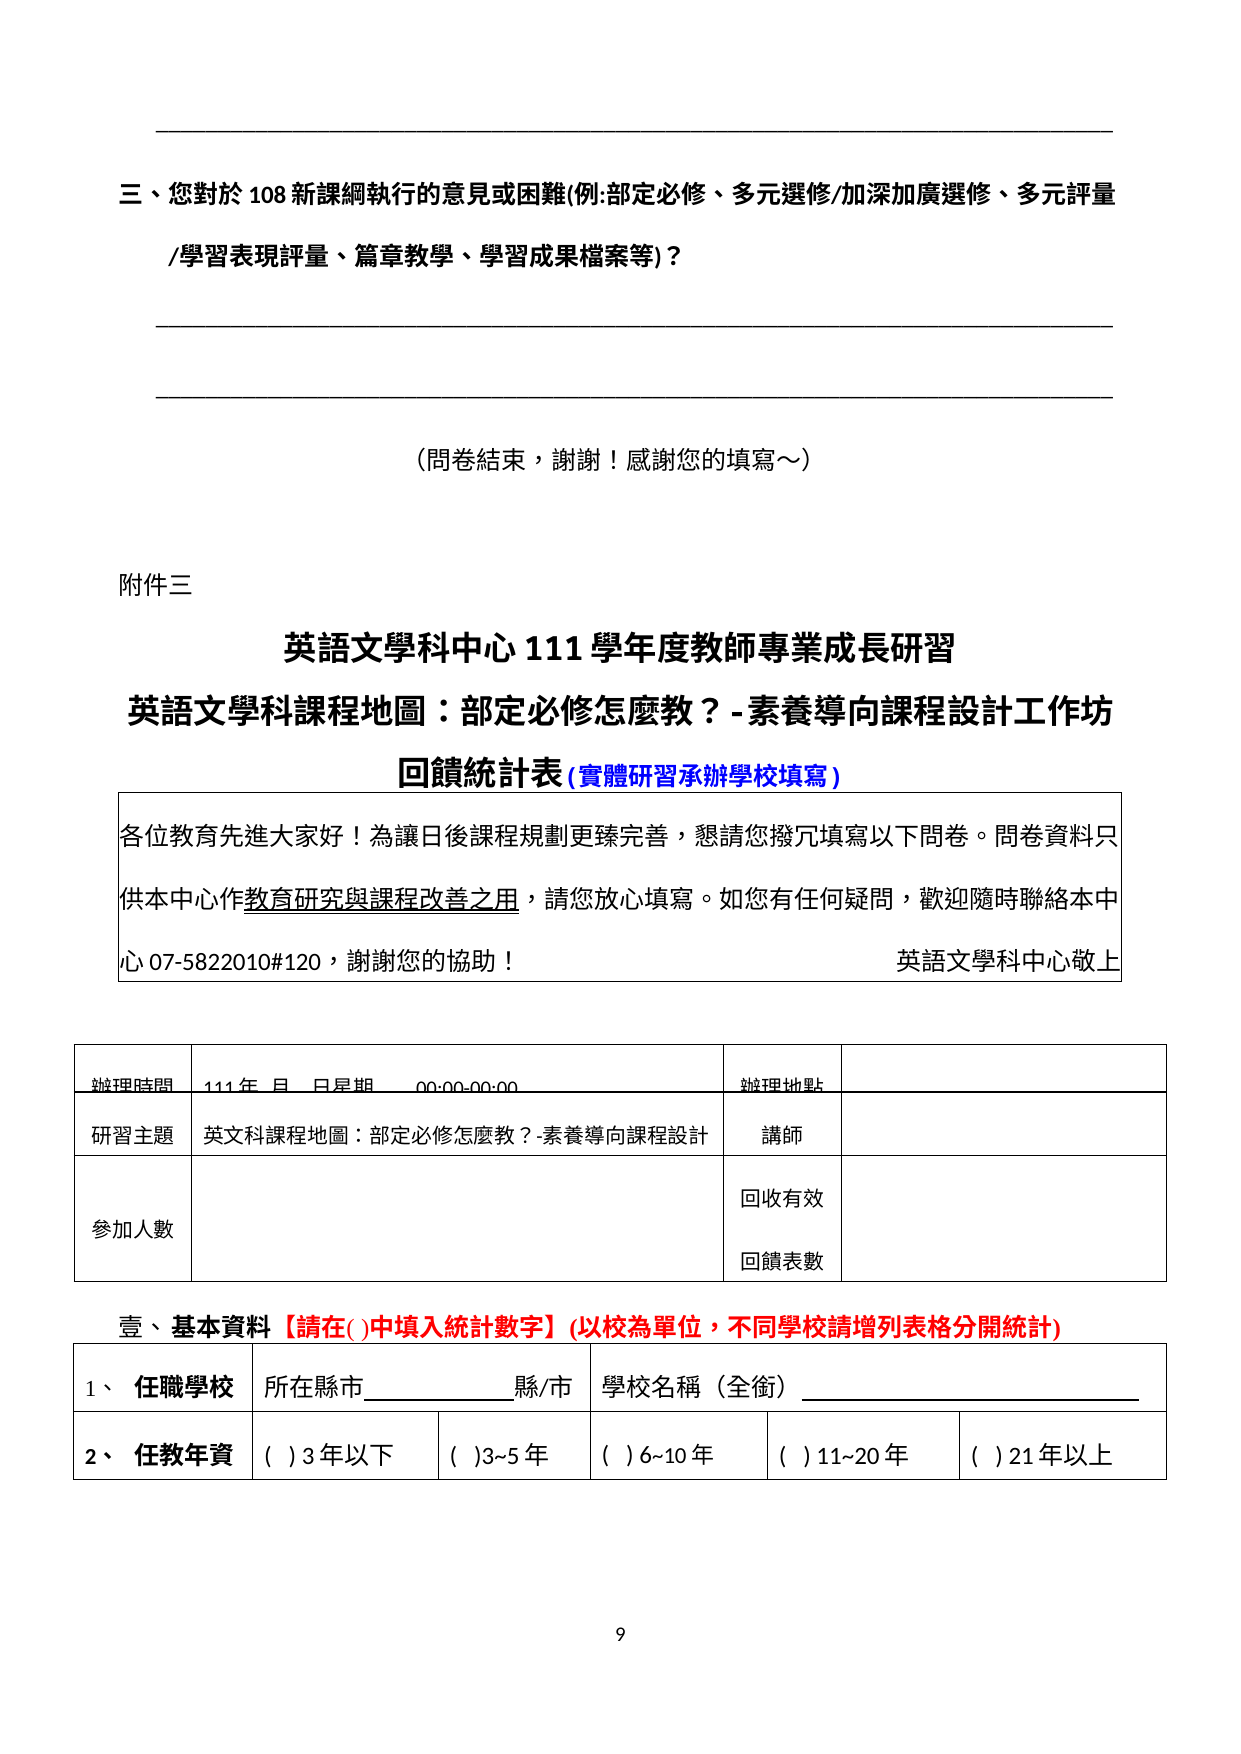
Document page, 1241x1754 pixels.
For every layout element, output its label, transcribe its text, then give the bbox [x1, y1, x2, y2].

text 各位教育先進大家好！為讓日後課程規劃更臻完善，懇請您撥冗填寫以下問卷。問卷資料只供本中心作教育研究與課程改善之用，請您放心填寫。如您有任何疑問，歡迎隨時聯絡本中心07-5822010#120，謝謝您的協助！ 英語文學科中心敬上 [119, 793, 1121, 981]
text （問卷結束，謝謝！感謝您的填寫～） [118, 417, 1122, 479]
text 英語文學科課程地圖：部定必修怎麼教？-素養導向課程設計工作坊 [118, 667, 1122, 729]
table_header 辦理地點 [724, 1045, 841, 1091]
text 三、您對於108新課綱執行的意見或困難(例:部定必修、多元選修/加深加廣選修、多元評量/學習表現評量、篇章教學、學習成果檔案等)？ [118, 151, 1122, 276]
table_cell [842, 1093, 1166, 1155]
list 基本資料【請在( )中填入統計數字】(以校為單位，不同學校請增列表格分開統計) [118, 1307, 1122, 1343]
table_cell 講師 [724, 1093, 841, 1155]
table_cell 回收有效 回饋表數 [724, 1156, 841, 1281]
text 英語文學科中心111學年度教師專業成長研習 [118, 604, 1122, 667]
text _____________________________________________________________________________ [118, 371, 1122, 402]
table_header 辦理時間 [75, 1045, 191, 1091]
table_header 111年 月 日星期 00:00-00:00 [192, 1045, 723, 1091]
table_header [842, 1045, 1166, 1091]
table_cell ( ) 6~10年 [591, 1412, 767, 1479]
table_cell [842, 1156, 1166, 1281]
table_header 學校名稱（全銜） [591, 1344, 1166, 1411]
table_cell ( ) 3年以下 [253, 1412, 438, 1479]
table_cell [192, 1156, 723, 1281]
table_cell 英文科課程地圖：部定必修怎麼教？-素養導向課程設計 [192, 1093, 723, 1155]
table_header 所在縣市 縣/市 [253, 1344, 590, 1411]
text 附件三 [118, 542, 1122, 604]
table_header 任職學校 [74, 1344, 252, 1411]
table_cell 參加人數 [75, 1156, 191, 1281]
text _____________________________________________________________________________ [118, 105, 1122, 135]
table_cell ( ) 21年以上 [960, 1412, 1166, 1479]
table_cell ( ) 11~20年 [768, 1412, 959, 1479]
text _____________________________________________________________________________ [118, 301, 1122, 331]
table_cell 研習主題 [75, 1093, 191, 1155]
table_cell ( )3~5年 [439, 1412, 590, 1479]
table_cell 任教年資 [74, 1412, 252, 1479]
text 回饋統計表(實體研習承辦學校填寫) [118, 729, 1122, 792]
